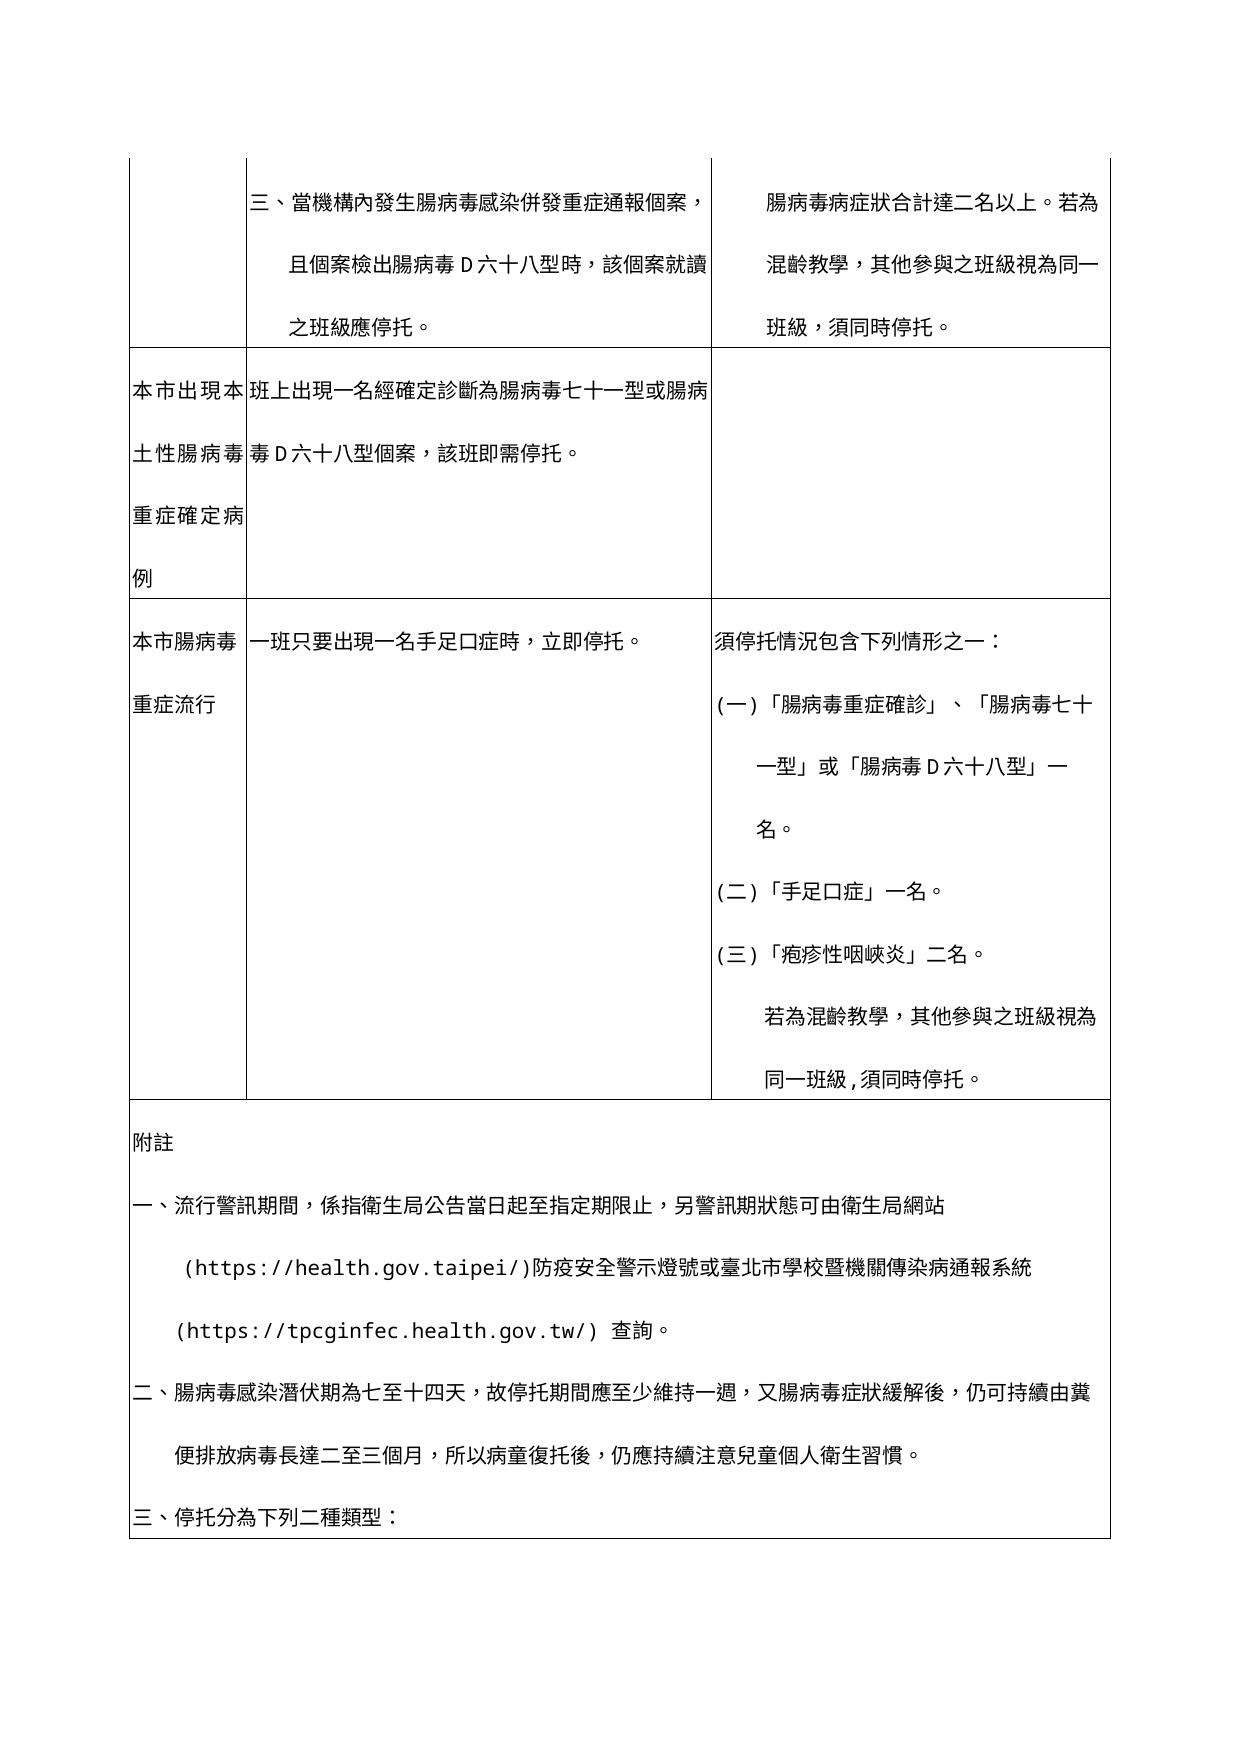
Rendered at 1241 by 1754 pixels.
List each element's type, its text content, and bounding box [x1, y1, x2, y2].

table_cell 三、當機構內發生腸病毒感染併發重症通報個案，且個案檢出腸病毒D六十八型時，該個案就讀之班級應停托。 [247, 158, 711, 347]
table_cell 須停托情況包含下列情形之一： (一)「腸病毒重症確診」、「腸病毒七十一型」或「腸病毒D六十八型」一名。 (二)「手足口症」一名。 (三)「疱疹性咽峽炎」二名。 若為混齡教學，其他參與之班級視為同一班級,須同時停托。 [712, 599, 1110, 1099]
table_cell 本市腸病毒重症流行 [130, 599, 246, 1099]
table_cell [712, 348, 1110, 598]
table_cell 腸病毒病症狀合計達二名以上。若為混齡教學，其他參與之班級視為同一班級，須同時停托。 [712, 158, 1110, 347]
table_cell 本市出現本土性腸病毒重症確定病例 [130, 348, 246, 598]
table_cell 附註 一、流行警訊期間，係指衛生局公告當日起至指定期限止，另警訊期狀態可由衛生局網站 (https://health.gov.taipei/)防疫安全警示燈號或臺北市學校暨機關傳染病通報系統(https://tpcginfec.health.gov.tw/) 查詢。 二、腸病毒感染潛伏期為七至十四天，故停托期間應至少維持一週，又腸病毒症狀緩解後，仍可持續由糞便排放病毒長達二至三個月，所以病童復托後，仍應持續注意兒童個人衛生習慣。 三、停托分為下列二種類型： [130, 1100, 1110, 1537]
table_cell 班上出現一名經確定診斷為腸病毒七十一型或腸病毒D六十八型個案，該班即需停托。 [247, 348, 711, 598]
table_cell 一班只要出現一名手足口症時，立即停托。 [247, 599, 711, 1099]
table_cell [130, 158, 246, 347]
